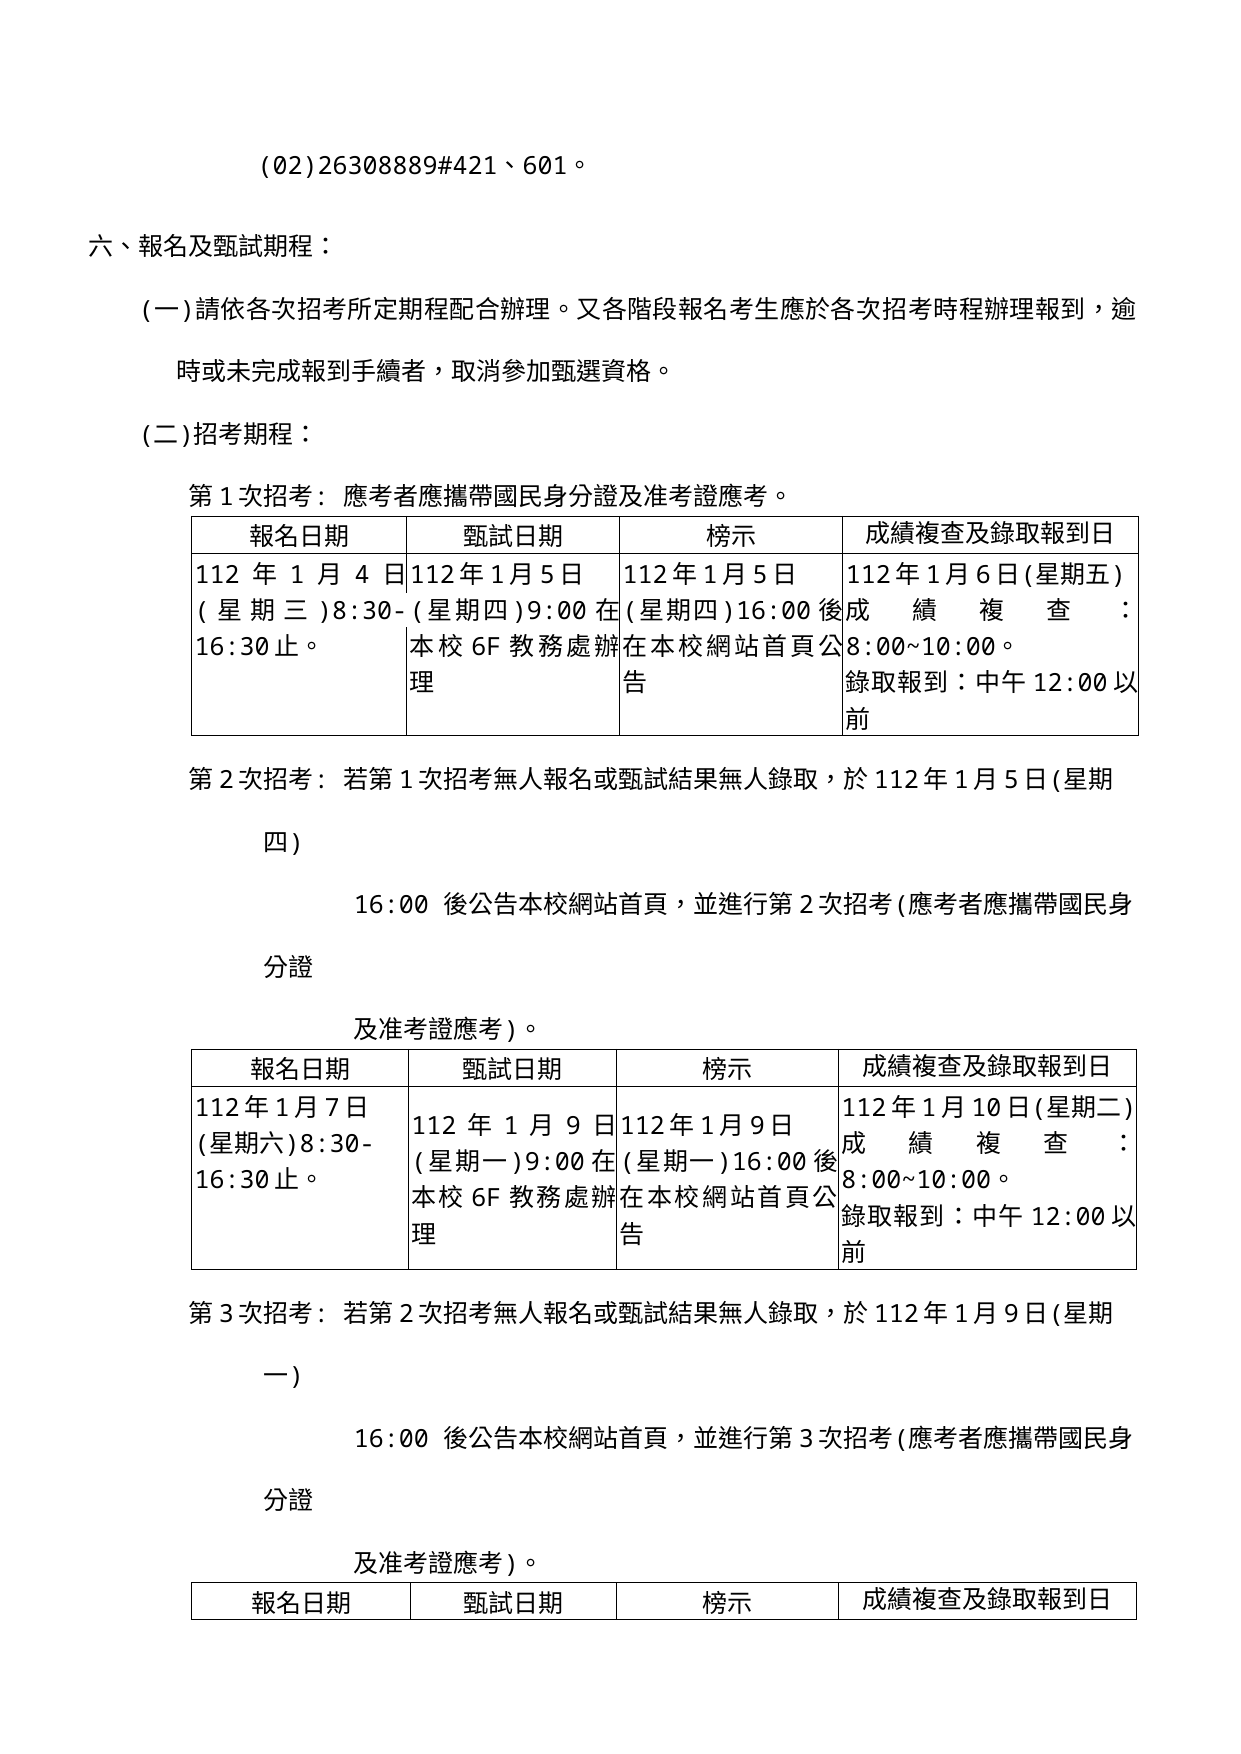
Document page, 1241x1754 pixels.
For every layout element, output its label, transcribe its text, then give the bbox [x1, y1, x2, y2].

table_header 報名日期 [192, 1050, 408, 1086]
text 16:00 後公告本校網站首頁，並進行第2次招考(應考者應攜帶國民身分證 [189, 861, 1137, 986]
table_header 榜示 [617, 1583, 838, 1619]
text 第1次招考: 應考者應攜帶國民身分證及准考證應考。 [189, 453, 1137, 516]
table_cell 112年1月5日 (星期四)16:00後在本校網站首頁公告 [620, 554, 842, 735]
table_cell 112年1月4日(星期三)8:30-16:30止。 [192, 554, 406, 735]
table_header 甄試日期 [407, 517, 619, 553]
text 及准考證應考)。 [189, 986, 1137, 1049]
text 六、報名及甄試期程： [89, 203, 1137, 266]
table_header 報名日期 [192, 1583, 410, 1619]
table_header 成績複查及錄取報到日 [839, 1583, 1136, 1619]
table_cell 112年1月7日(星期六)8:30-16:30止。 [192, 1087, 408, 1268]
table_cell 112年1月5日 (星期四)9:00在本校6F教務處辦理 [407, 554, 619, 735]
text 及准考證應考)。 [189, 1519, 1137, 1582]
text 第3次招考: 若第2次招考無人報名或甄試結果無人錄取，於112年1月9日(星期一) [189, 1269, 1137, 1394]
text (一)請依各次招考所定期程配合辦理。又各階段報名考生應於各次招考時程辦理報到，逾時或未完成報到手續者，取消參加甄選資格。 [139, 266, 1137, 391]
table_cell 112年1月6日(星期五) 成績複查：8:00~10:00。 錄取報到：中午12:00以前 [843, 554, 1138, 735]
table_cell 112年1月9日 (星期一)16:00後在本校網站首頁公告 [617, 1087, 838, 1268]
table_header 甄試日期 [411, 1583, 616, 1619]
table_cell 112年1月10日(星期二) 成績複查：8:00~10:00。 錄取報到：中午12:00以前 [839, 1087, 1136, 1268]
table_header 成績複查及錄取報到日 [839, 1050, 1136, 1086]
text (02)26308889#421、601。 [89, 122, 1137, 184]
table_cell 112年1月9日(星期一)9:00在本校6F教務處辦理 [409, 1087, 616, 1268]
table_header 榜示 [617, 1050, 838, 1086]
table_header 報名日期 [192, 517, 406, 553]
table_header 榜示 [620, 517, 842, 553]
table_header 甄試日期 [409, 1050, 616, 1086]
text (二)招考期程： [139, 391, 1137, 453]
text 第2次招考: 若第1次招考無人報名或甄試結果無人錄取，於112年1月5日(星期四) [189, 736, 1137, 861]
table_header 成績複查及錄取報到日 [843, 517, 1138, 553]
text 16:00 後公告本校網站首頁，並進行第3次招考(應考者應攜帶國民身分證 [189, 1394, 1137, 1519]
